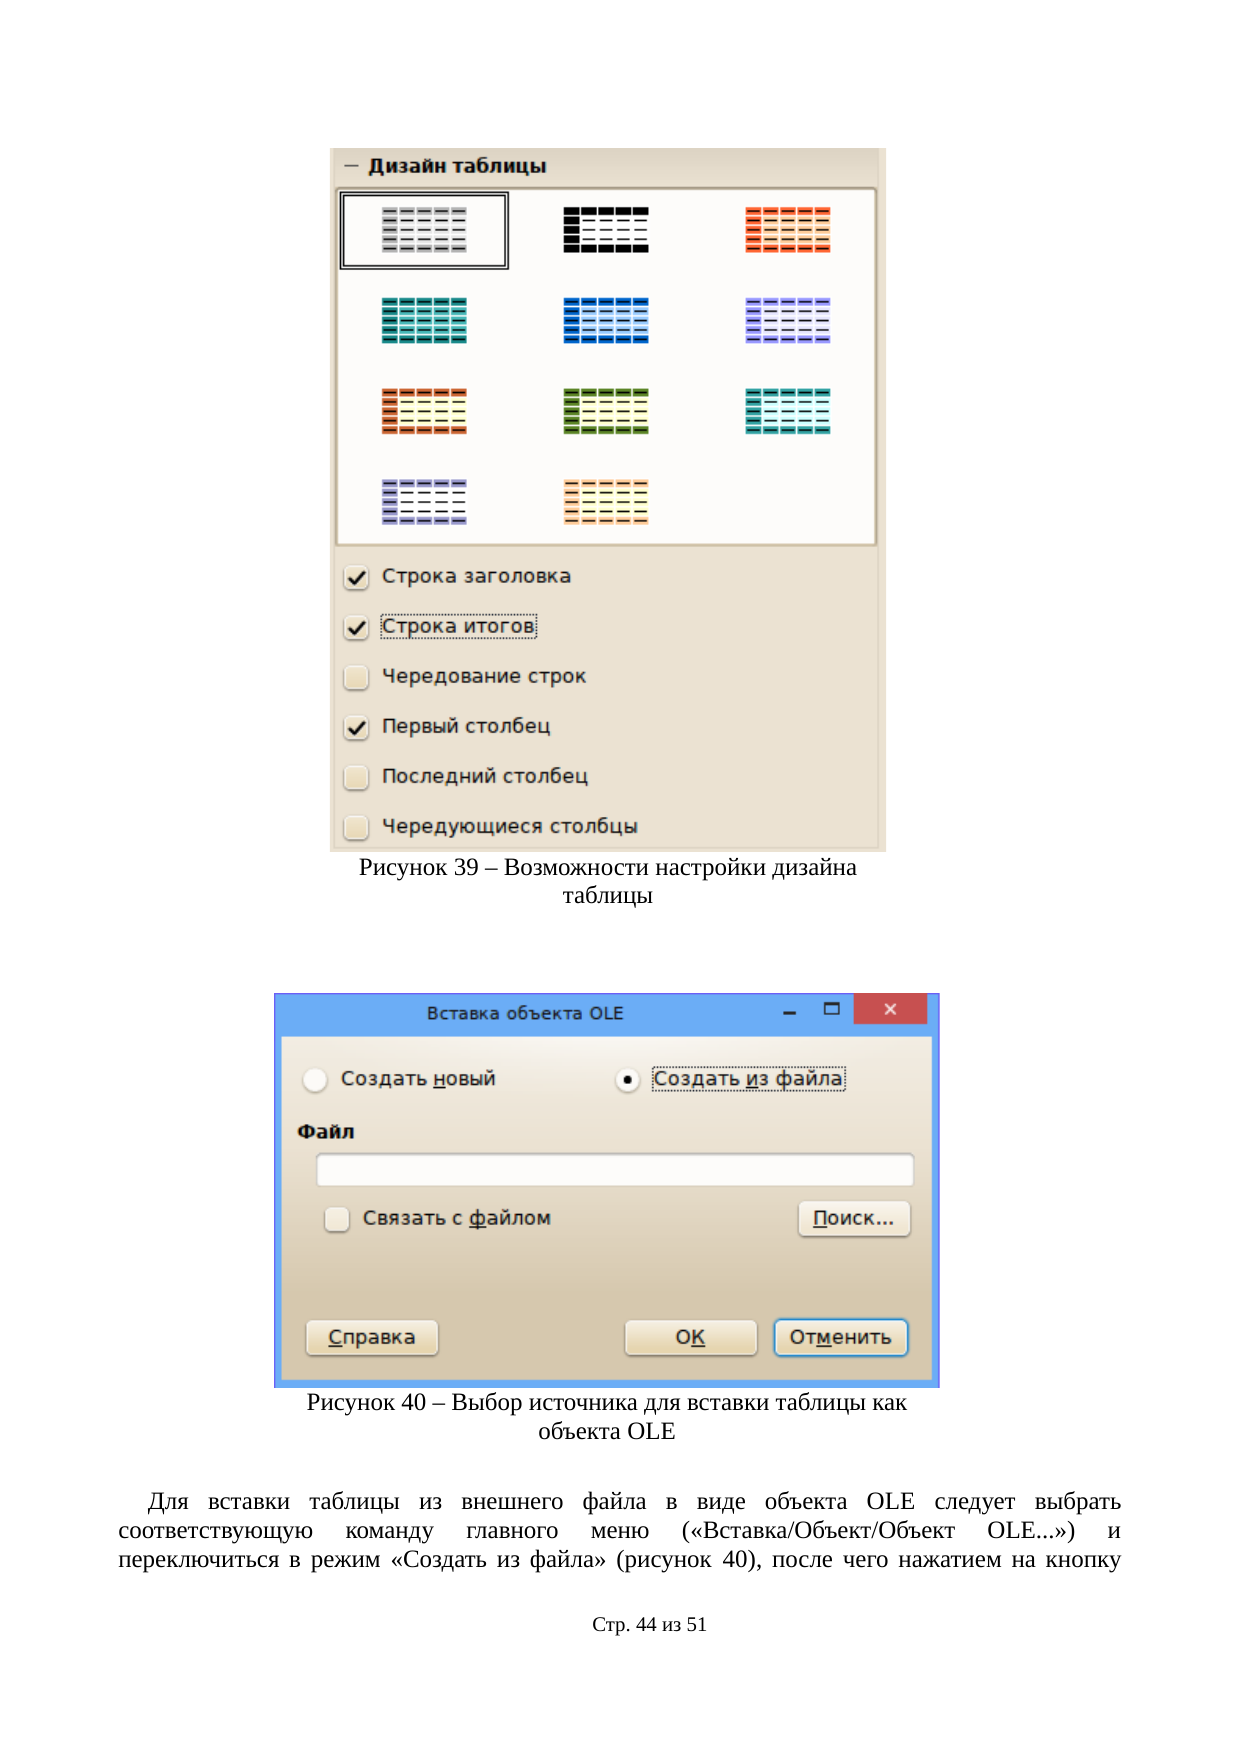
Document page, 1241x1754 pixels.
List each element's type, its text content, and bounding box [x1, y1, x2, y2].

text Рисунок 40 – Выбор источника для вставки таблицы как объекта OLE [274, 1388, 940, 1445]
text Рисунок 39 – Возможности настройки дизайна таблицы [330, 852, 886, 909]
picture [274, 993, 940, 1388]
picture [329, 148, 887, 852]
text Для вставки таблицы из внешнего файла в виде объекта OLE следует выбрать соответствующую команду главного меню («Вставка/Объект/Объект OLE...») и переключиться в режим «Создать из файла» (рисунок 40), после чего нажатием на кнопку [118, 1486, 1122, 1572]
